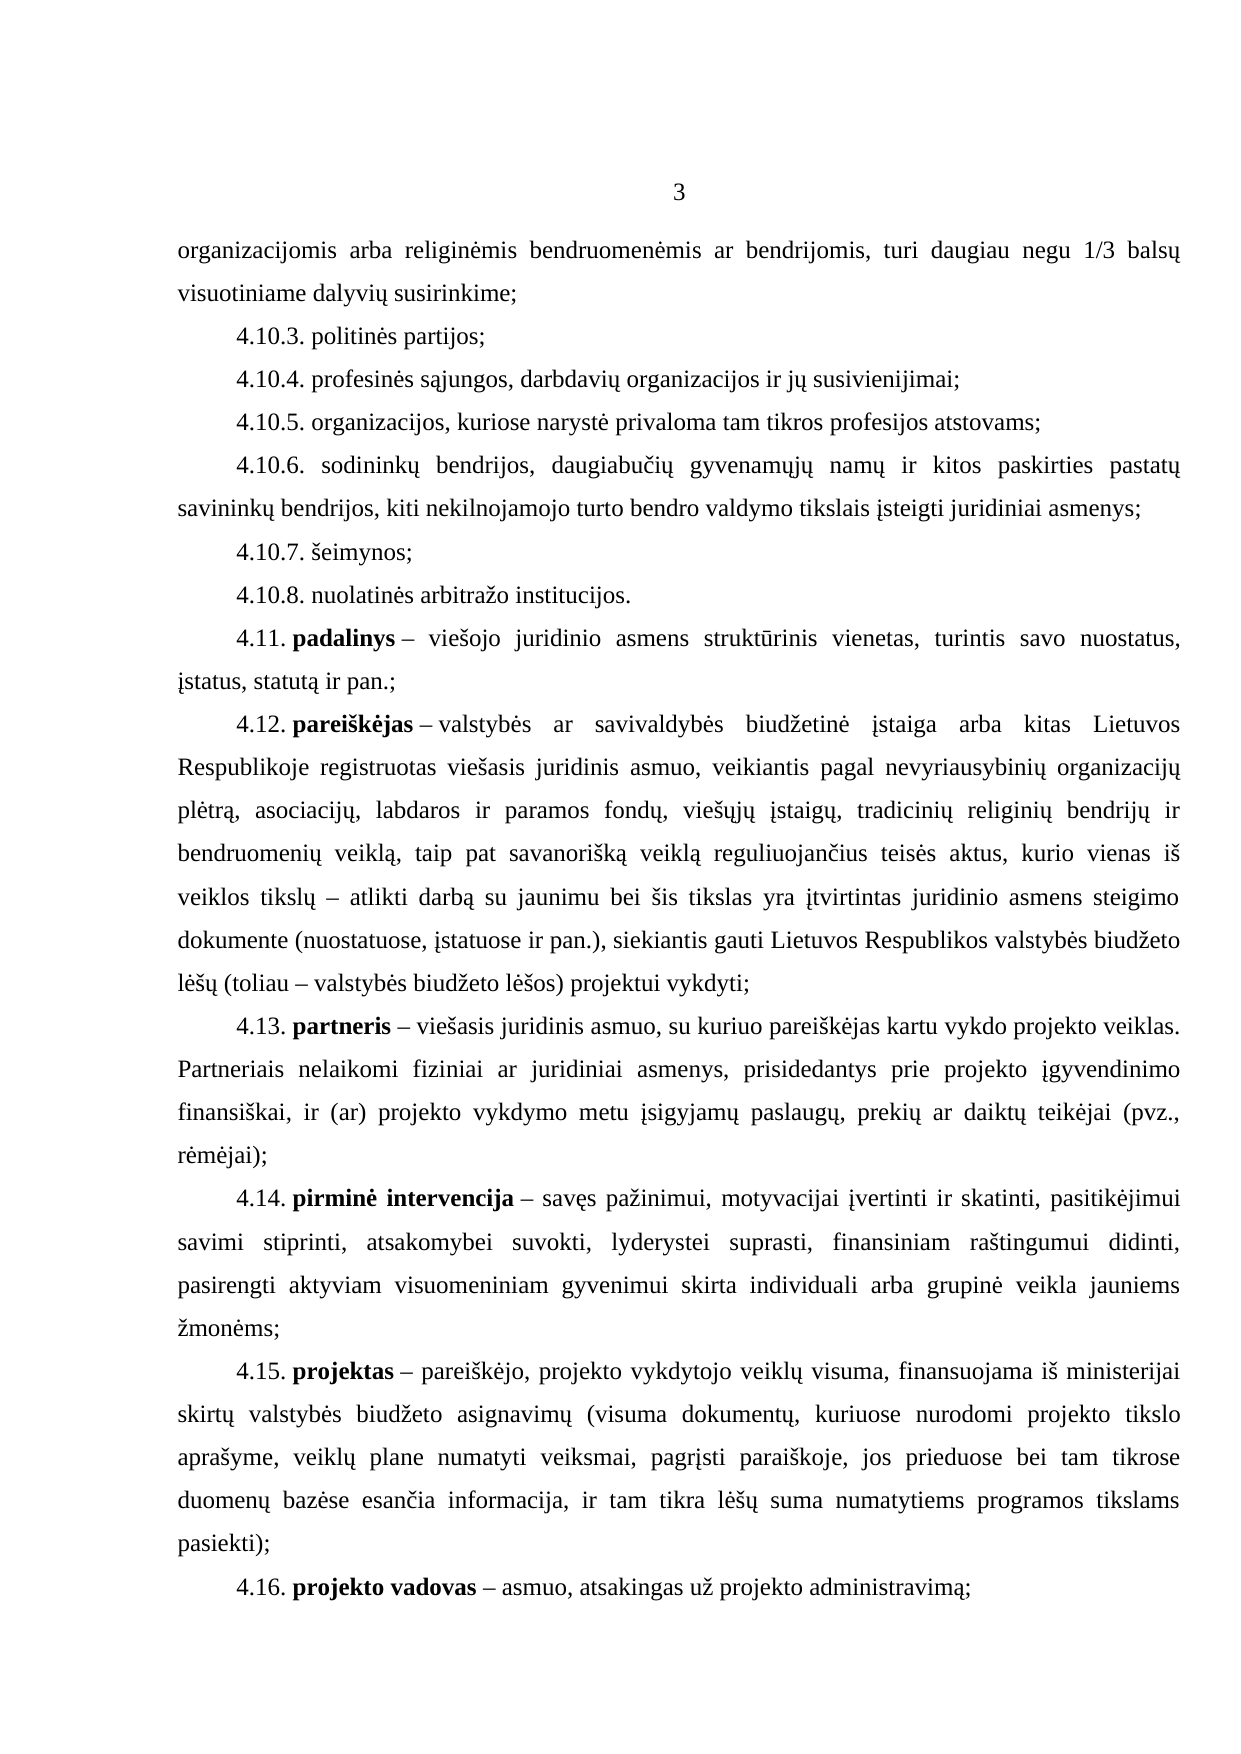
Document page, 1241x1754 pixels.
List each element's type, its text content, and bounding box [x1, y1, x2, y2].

text 4.13. partneris – viešasis juridinis asmuo, su kuriuo pareiškėjas kartu vykdo projekto veiklas. Partneriais nelaikomi fiziniai ar juridiniai asmenys, prisidedantys prie projekto įgyvendinimo finansiškai, ir (ar) projekto vykdymo metu įsigyjamų paslaugų, prekių ar daiktų teikėjai (pvz., rėmėjai); [177, 1011, 1181, 1169]
text 4.12. pareiškėjas – valstybės ar savivaldybės biudžetinė įstaiga arba kitas Lietuvos Respublikoje registruotas viešasis juridinis asmuo, veikiantis pagal nevyriausybinių organizacijų plėtrą, asociacijų, labdaros ir paramos fondų, viešųjų įstaigų, tradicinių religinių bendrijų ir bendruomenių veiklą, taip pat savanorišką veiklą reguliuojančius teisės aktus, kurio vienas iš veiklos tikslų – atlikti darbą su jaunimu bei šis tikslas yra įtvirtintas juridinio asmens steigimo dokumente (nuostatuose, įstatuose ir pan.), siekiantis gauti Lietuvos Respublikos valstybės biudžeto lėšų (toliau – valstybės biudžeto lėšos) projektui vykdyti; [177, 709, 1181, 997]
text 4.10.5. organizacijos, kuriose narystė privaloma tam tikros profesijos atstovams; [177, 407, 1181, 436]
text 4.11. padalinys – viešojo juridinio asmens struktūrinis vienetas, turintis savo nuostatus, įstatus, statutą ir pan.; [177, 623, 1181, 695]
text organizacijomis arba religinėmis bendruomenėmis ar bendrijomis, turi daugiau negu 1/3 balsų visuotiniame dalyvių susirinkime; [177, 235, 1181, 307]
text 4.10.8. nuolatinės arbitražo institucijos. [177, 580, 1181, 608]
text 4.10.3. politinės partijos; [177, 321, 1181, 350]
text 4.16. projekto vadovas – asmuo, atsakingas už projekto administravimą; [177, 1572, 1181, 1600]
text 4.10.6. sodininkų bendrijos, daugiabučių gyvenamųjų namų ir kitos paskirties pastatų savininkų bendrijos, kiti nekilnojamojo turto bendro valdymo tikslais įsteigti juridiniai asmenys; [177, 450, 1181, 522]
text 4.10.4. profesinės sąjungos, darbdavių organizacijos ir jų susivienijimai; [177, 364, 1181, 393]
text 4.15. projektas – pareiškėjo, projekto vykdytojo veiklų visuma, finansuojama iš ministerijai skirtų valstybės biudžeto asignavimų (visuma dokumentų, kuriuose nurodomi projekto tikslo aprašyme, veiklų plane numatyti veiksmai, pagrįsti paraiškoje, jos prieduose bei tam tikrose duomenų bazėse esančia informacija, ir tam tikra lėšų suma numatytiems programos tikslams pasiekti); [177, 1356, 1181, 1557]
text 4.14. pirminė intervencija – savęs pažinimui, motyvacijai įvertinti ir skatinti, pasitikėjimui savimi stiprinti, atsakomybei suvokti, lyderystei suprasti, finansiniam raštingumui didinti, pasirengti aktyviam visuomeniniam gyvenimui skirta individuali arba grupinė veikla jauniems žmonėms; [177, 1183, 1181, 1342]
text 4.10.7. šeimynos; [177, 537, 1181, 565]
